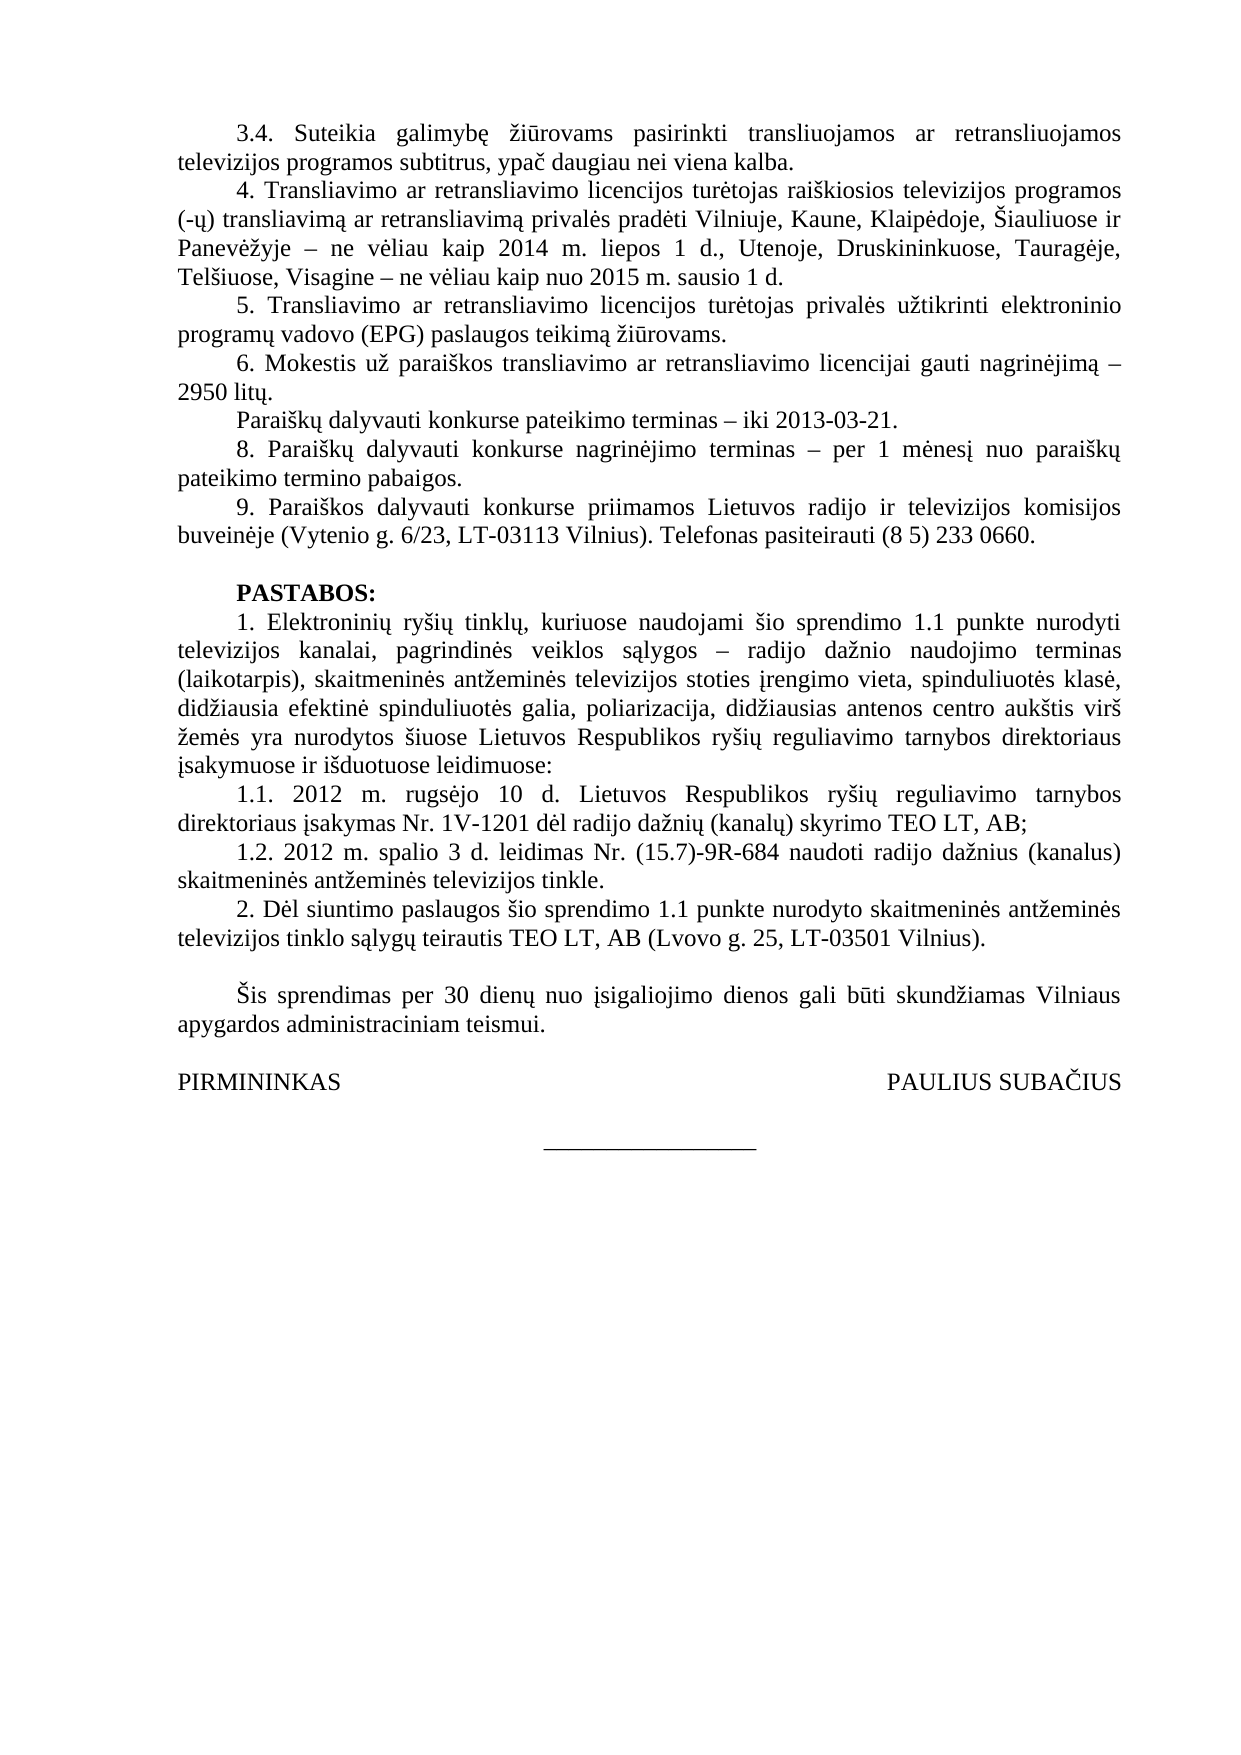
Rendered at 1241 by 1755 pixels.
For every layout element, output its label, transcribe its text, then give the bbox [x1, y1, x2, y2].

text 4. Transliavimo ar retransliavimo licencijos turėtojas raiškiosios televizijos programos (-ų) transliavimą ar retransliavimą privalės pradėti Vilniuje, Kaune, Klaipėdoje, Šiauliuose ir Panevėžyje – ne vėliau kaip 2014 m. liepos 1 d., Utenoje, Druskininkuose, Tauragėje, Telšiuose, Visagine – ne vėliau kaip nuo 2015 m. sausio 1 d. [177, 176, 1122, 291]
text 1. Elektroninių ryšių tinklų, kuriuose naudojami šio sprendimo 1.1 punkte nurodyti televizijos kanalai, pagrindinės veiklos sąlygos – radijo dažnio naudojimo terminas (laikotarpis), skaitmeninės antžeminės televizijos stoties įrengimo vieta, spinduliuotės klasė, didžiausia efektinė spinduliuotės galia, poliarizacija, didžiausias antenos centro aukštis virš žemės yra nurodytos šiuose Lietuvos Respublikos ryšių reguliavimo tarnybos direktoriaus įsakymuose ir išduotuose leidimuose: [177, 607, 1122, 779]
text Šis sprendimas per 30 dienų nuo įsigaliojimo dienos gali būti skundžiamas Vilniaus apygardos administraciniam teismui. [177, 981, 1122, 1038]
text 9. Paraiškos dalyvauti konkurse priimamos Lietuvos radijo ir televizijos komisijos buveinėje (Vytenio g. 6/23, LT-03113 Vilnius). Telefonas pasiteirauti (8 5) 233 0660. [177, 492, 1122, 549]
text 6. Mokestis už paraiškos transliavimo ar retransliavimo licencijai gauti nagrinėjimą – 2950 litų. [177, 348, 1122, 406]
text PIRMININKAS paulius subačius [177, 1067, 1122, 1096]
text PASTABOS: [177, 578, 1122, 607]
text 3.4. Suteikia galimybę žiūrovams pasirinkti transliuojamos ar retransliuojamos televizijos programos subtitrus, ypač daugiau nei viena kalba. [177, 118, 1122, 176]
text _________________ [177, 1124, 1122, 1153]
text 2. Dėl siuntimo paslaugos šio sprendimo 1.1 punkte nurodyto skaitmeninės antžeminės televizijos tinklo sąlygų teirautis TEO LT, AB (Lvovo g. 25, LT-03501 Vilnius). [177, 894, 1122, 952]
text 1.2. 2012 m. spalio 3 d. leidimas Nr. (15.7)-9R-684 naudoti radijo dažnius (kanalus) skaitmeninės antžeminės televizijos tinkle. [177, 837, 1122, 894]
text 8. Paraiškų dalyvauti konkurse nagrinėjimo terminas – per 1 mėnesį nuo paraiškų pateikimo termino pabaigos. [177, 434, 1122, 492]
text Paraiškų dalyvauti konkurse pateikimo terminas – iki 2013-03-21. [177, 406, 1122, 434]
text 1.1. 2012 m. rugsėjo 10 d. Lietuvos Respublikos ryšių reguliavimo tarnybos direktoriaus įsakymas Nr. 1V-1201 dėl radijo dažnių (kanalų) skyrimo TEO LT, AB; [177, 779, 1122, 837]
text 5. Transliavimo ar retransliavimo licencijos turėtojas privalės užtikrinti elektroninio programų vadovo (EPG) paslaugos teikimą žiūrovams. [177, 291, 1122, 348]
